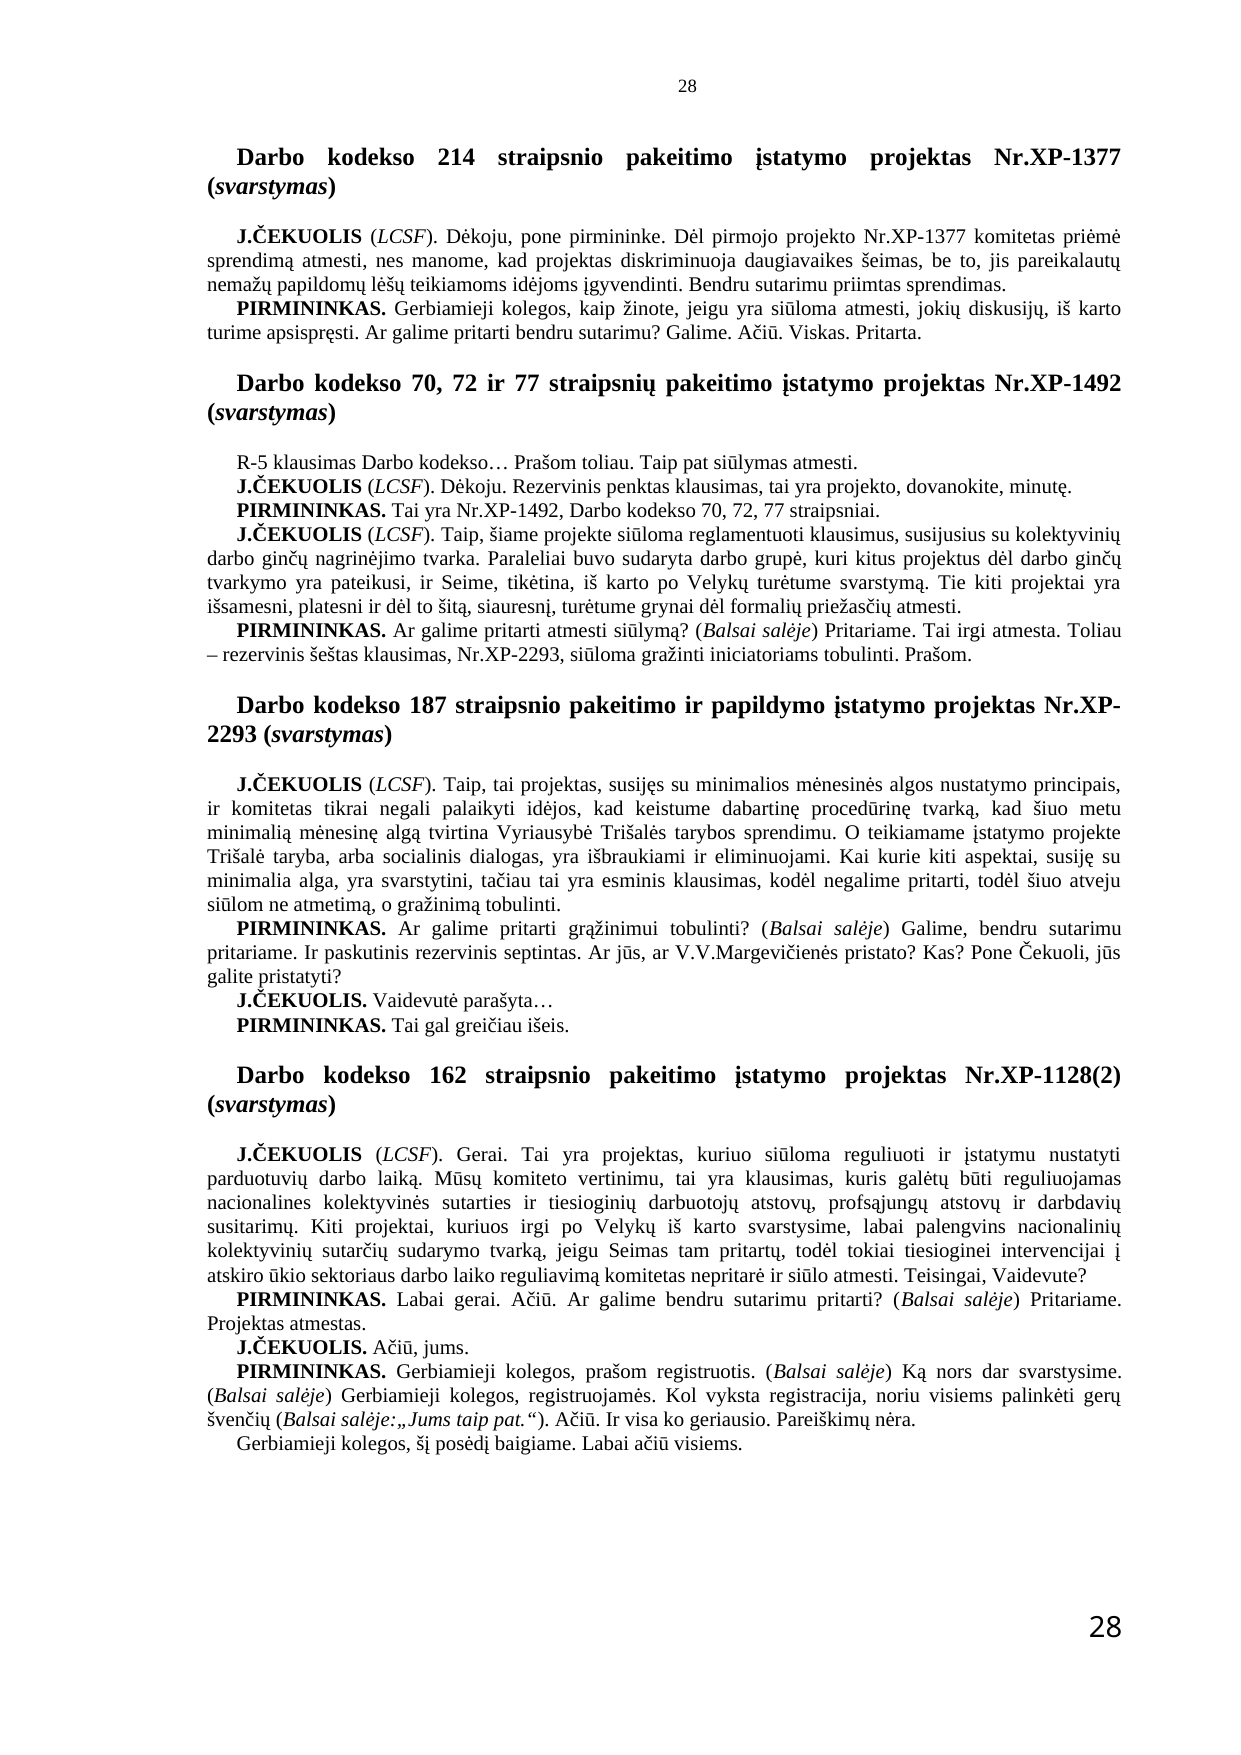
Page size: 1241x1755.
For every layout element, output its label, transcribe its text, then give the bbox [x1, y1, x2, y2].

text PIRMININKAS. Tai yra Nr.XP-1492, Darbo kodekso 70, 72, 77 straipsniai. [207, 498, 1122, 522]
text Darbo kodekso 162 straipsnio pakeitimo įstatymo projektas Nr.XP-1128(2) (svarstymas) [207, 1061, 1122, 1118]
text J.ČEKUOLIS (LCSF). Taip, tai projektas, susijęs su minimalios mėnesinės algos nustatymo principais, ir komitetas tikrai negali palaikyti idėjos, kad keistume dabartinę procedūrinę tvarką, kad šiuo metu minimalią mėnesinę algą tvirtina Vyriausybė Trišalės tarybos sprendimu. O teikiamame įstatymo projekte Trišalė taryba, arba socialinis dialogas, yra išbraukiami ir eliminuojami. Kai kurie kiti aspektai, susiję su minimalia alga, yra svarstytini, tačiau tai yra esminis klausimas, kodėl negalime pritarti, todėl šiuo atveju siūlom ne atmetimą, o gražinimą tobulinti. [207, 772, 1122, 916]
text Darbo kodekso 214 straipsnio pakeitimo įstatymo projektas Nr.XP-1377 (svarstymas) [207, 142, 1122, 200]
text J.ČEKUOLIS (LCSF). Taip, šiame projekte siūloma reglamentuoti klausimus, susijusius su kolektyvinių darbo ginčų nagrinėjimo tvarka. Paraleliai buvo sudaryta darbo grupė, kuri kitus projektus dėl darbo ginčų tvarkymo yra pateikusi, ir Seime, tikėtina, iš karto po Velykų turėtume svarstymą. Tie kiti projektai yra išsamesni, platesni ir dėl to šitą, siauresnį, turėtume grynai dėl formalių priežasčių atmesti. [207, 522, 1122, 618]
text J.ČEKUOLIS. Ačiū, jums. [207, 1335, 1122, 1359]
text PIRMININKAS. Gerbiamieji kolegos, prašom registruotis. (Balsai salėje) Ką nors dar svarstysime. (Balsai salėje) Gerbiamieji kolegos, registruojamės. Kol vyksta registracija, noriu visiems palinkėti gerų švenčių (Balsai salėje:„Jums taip pat.“). Ačiū. Ir visa ko geriausio. Pareiškimų nėra. [207, 1359, 1122, 1431]
text PIRMININKAS. Ar galime pritarti atmesti siūlymą? (Balsai salėje) Pritariame. Tai irgi atmesta. Toliau – rezervinis šeštas klausimas, Nr.XP-2293, siūloma gražinti iniciatoriams tobulinti. Prašom. [207, 618, 1122, 666]
text J.ČEKUOLIS. Vaidevutė parašyta… [207, 988, 1122, 1012]
text J.ČEKUOLIS (LCSF). Dėkoju, pone pirmininke. Dėl pirmojo projekto Nr.XP-1377 komitetas priėmė sprendimą atmesti, nes manome, kad projektas diskriminuoja daugiavaikes šeimas, be to, jis pareikalautų nemažų papildomų lėšų teikiamoms idėjoms įgyvendinti. Bendru sutarimu priimtas sprendimas. [207, 224, 1122, 296]
text PIRMININKAS. Gerbiamieji kolegos, kaip žinote, jeigu yra siūloma atmesti, jokių diskusijų, iš karto turime apsispręsti. Ar galime pritarti bendru sutarimu? Galime. Ačiū. Viskas. Pritarta. [207, 296, 1122, 344]
text J.ČEKUOLIS (LCSF). Dėkoju. Rezervinis penktas klausimas, tai yra projekto, dovanokite, minutę. [207, 474, 1122, 498]
text Darbo kodekso 70, 72 ir 77 straipsnių pakeitimo įstatymo projektas Nr.XP-1492 (svarstymas) [207, 368, 1122, 426]
text PIRMININKAS. Tai gal greičiau išeis. [207, 1012, 1122, 1037]
text R-5 klausimas Darbo kodekso… Prašom toliau. Taip pat siūlymas atmesti. [207, 450, 1122, 474]
text PIRMININKAS. Labai gerai. Ačiū. Ar galime bendru sutarimu pritarti? (Balsai salėje) Pritariame. Projektas atmestas. [207, 1287, 1122, 1335]
text J.ČEKUOLIS (LCSF). Gerai. Tai yra projektas, kuriuo siūloma reguliuoti ir įstatymu nustatyti parduotuvių darbo laiką. Mūsų komiteto vertinimu, tai yra klausimas, kuris galėtų būti reguliuojamas nacionalines kolektyvinės sutarties ir tiesioginių darbuotojų atstovų, profsąjungų atstovų ir darbdavių susitarimų. Kiti projektai, kuriuos irgi po Velykų iš karto svarstysime, labai palengvins nacionalinių kolektyvinių sutarčių sudarymo tvarką, jeigu Seimas tam pritartų, todėl tokiai tiesioginei intervencijai į atskiro ūkio sektoriaus darbo laiko reguliavimą komitetas nepritarė ir siūlo atmesti. Teisingai, Vaidevute? [207, 1142, 1122, 1287]
text Gerbiamieji kolegos, šį posėdį baigiame. Labai ačiū visiems. [207, 1431, 1122, 1455]
text PIRMININKAS. Ar galime pritarti grąžinimui tobulinti? (Balsai salėje) Galime, bendru sutarimu pritariame. Ir paskutinis rezervinis septintas. Ar jūs, ar V.V.Margevičienės pristato? Kas? Pone Čekuoli, jūs galite pristatyti? [207, 916, 1122, 988]
text Darbo kodekso 187 straipsnio pakeitimo ir papildymo įstatymo projektas Nr.XP-2293 (svarstymas) [207, 690, 1122, 748]
